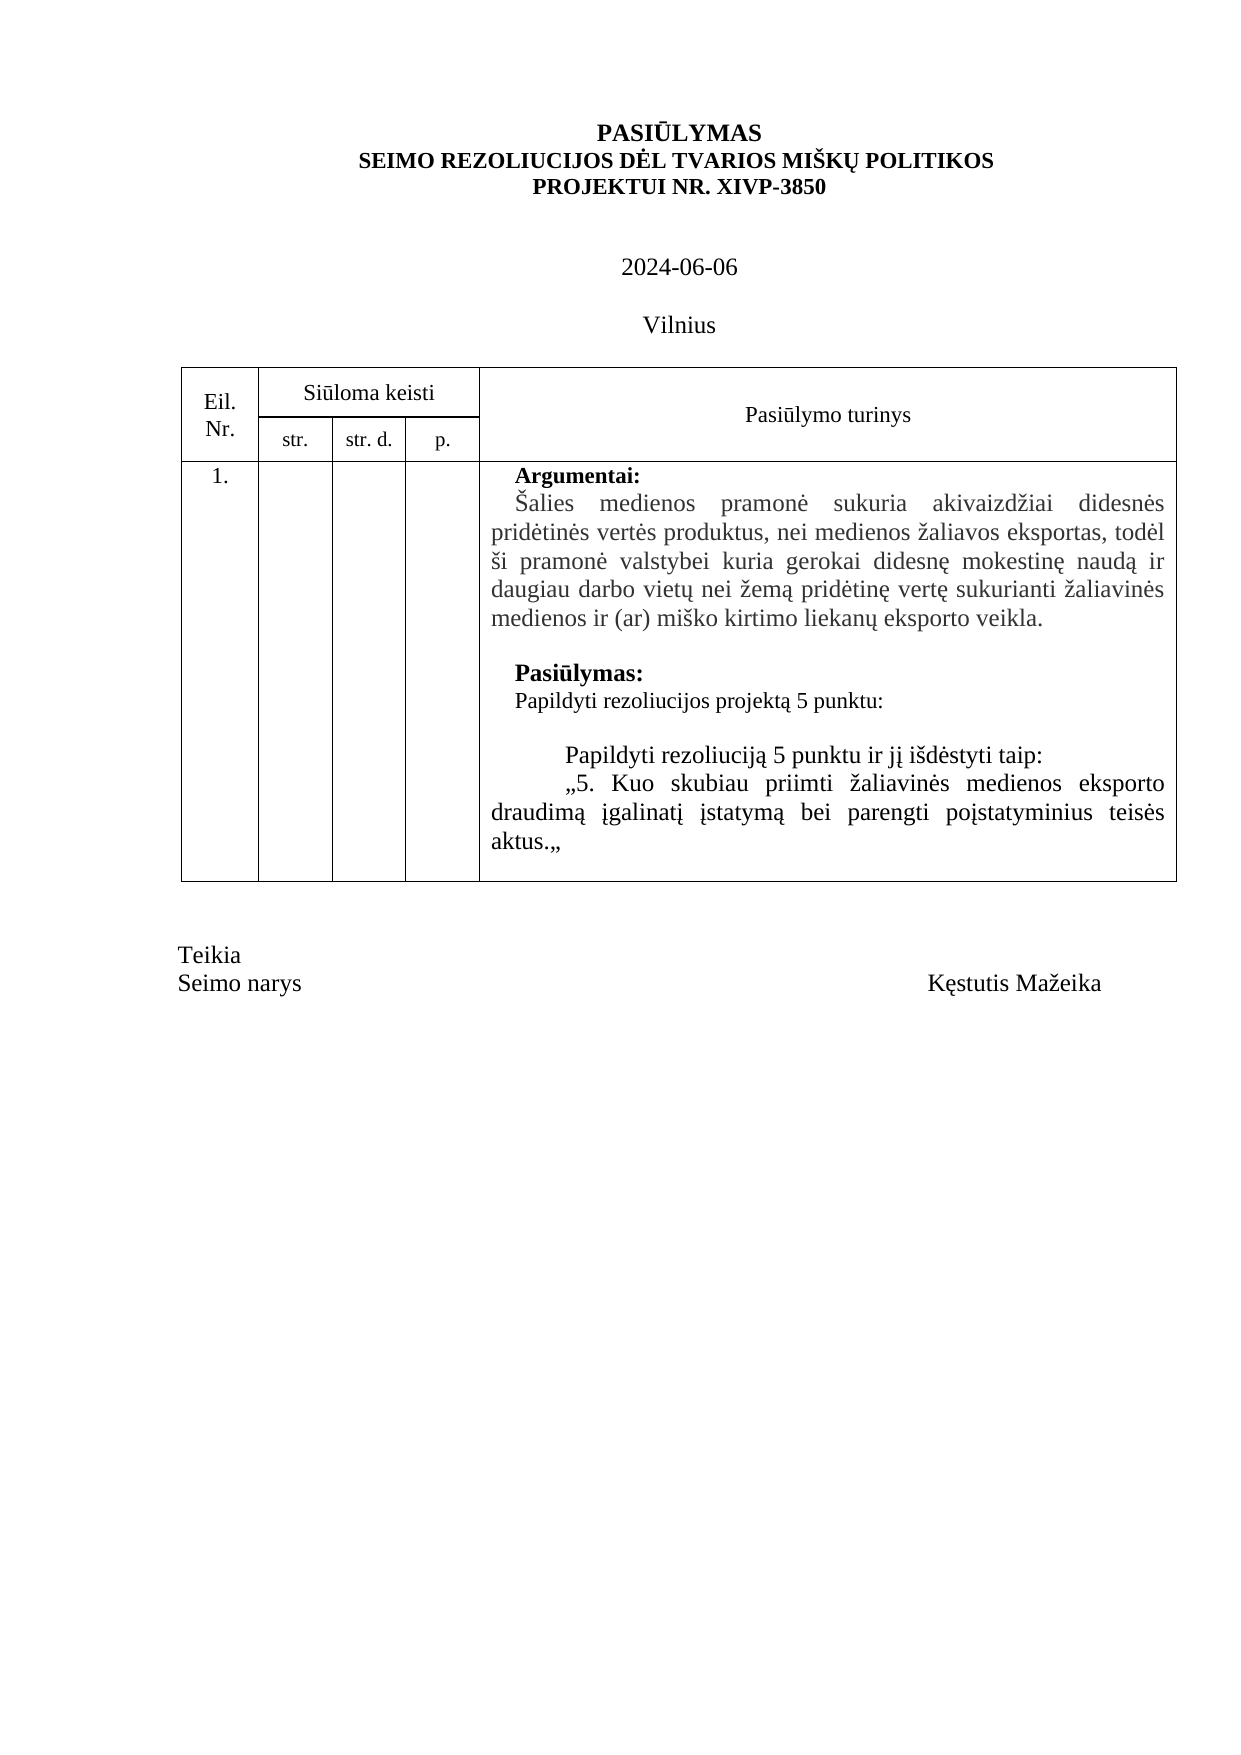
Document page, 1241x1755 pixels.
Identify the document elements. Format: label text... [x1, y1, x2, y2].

text Teikia [177, 940, 1181, 968]
table_header Pasiūlymo turinys [480, 368, 1176, 461]
table_cell Argumentai: Šalies medienos pramonė sukuria akivaizdžiai didesnės pridėtinės vertės produktus, nei medienos žaliavos eksportas, todėl ši pramonė valstybei kuria gerokai didesnę mokestinę naudą ir daugiau darbo vietų nei žemą pridėtinę vertę sukurianti žaliavinės medienos ir (ar) miško kirtimo liekanų eksporto veikla. Pasiūlymas: Papildyti rezoliucijos projektą 5 punktu: Papildyti rezoliuciją 5 punktu ir jį išdėstyti taip: „5. Kuo skubiau priimti žaliavinės medienos eksporto draudimą įgalinatį įstatymą bei parengti poįstatyminius teisės aktus.„ [480, 462, 1176, 881]
text projektui NR. xivp-3850 [177, 173, 1181, 199]
text SEIMO REZOLIUCIJos DĖL TVARIOS MIŠKŲ POLITIKOS [177, 147, 1181, 173]
text PASIŪLYMAS [177, 118, 1181, 147]
text Seimo narys Kęstutis Mažeika [177, 968, 1181, 997]
table_header Siūloma keisti [259, 368, 479, 416]
table_cell str. [259, 418, 332, 461]
table_cell [259, 462, 332, 881]
table_cell str. d. [333, 418, 405, 461]
table_cell 1. [182, 462, 258, 881]
table_cell p. [406, 418, 479, 461]
table_cell [406, 462, 479, 881]
text 2024-06-06 [177, 252, 1181, 281]
table_header Eil. Nr. [182, 368, 258, 461]
table_cell [333, 462, 405, 881]
text Vilnius [177, 310, 1181, 338]
